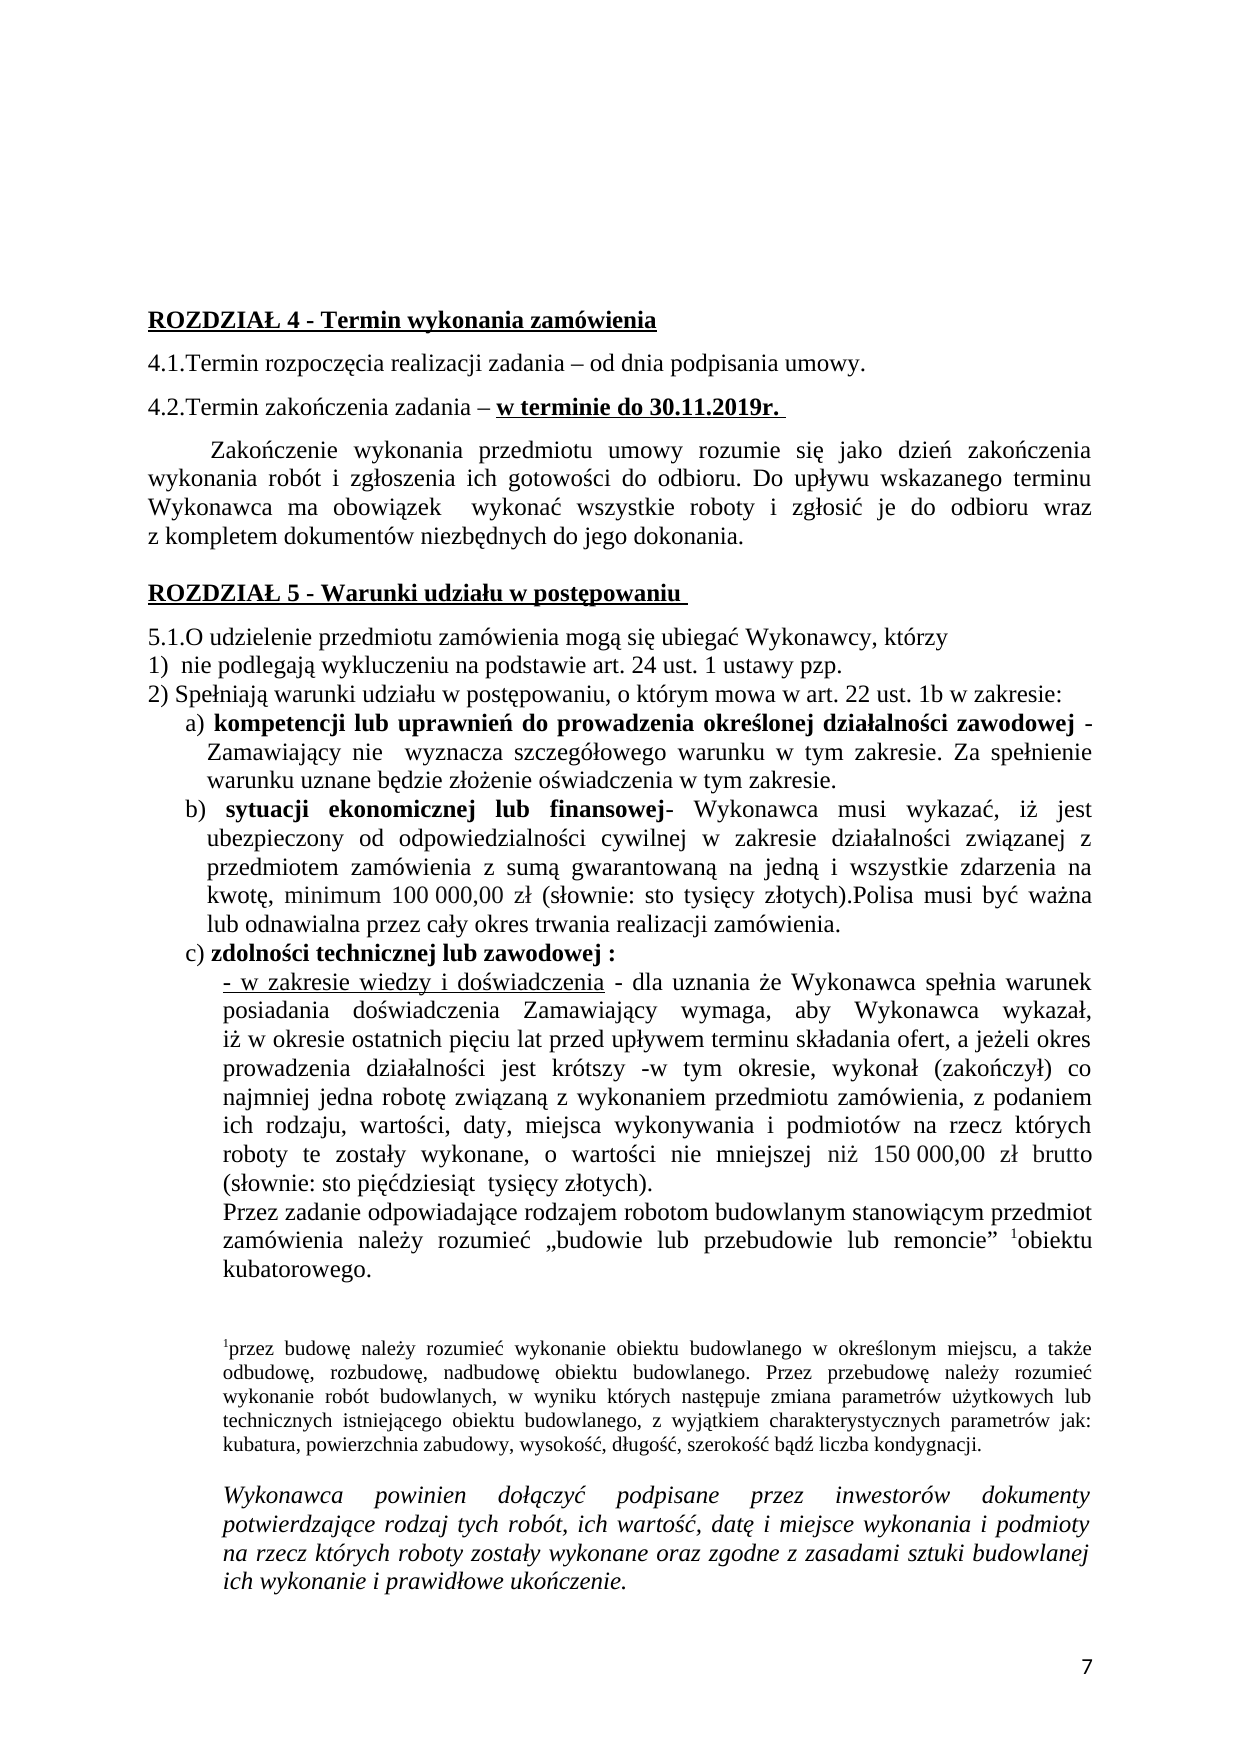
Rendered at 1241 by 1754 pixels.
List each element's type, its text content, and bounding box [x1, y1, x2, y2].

text b) sytuacji ekonomicznej lub finansowej- Wykonawca musi wykazać, iż jest ubezpieczony od odpowiedzialności cywilnej w zakresie działalności związanej z przedmiotem zamówienia z sumą gwarantowaną na jedną i wszystkie zdarzenia na kwotę, minimum 100 000,00 zł (słownie: sto tysięcy złotych).Polisa musi być ważna lub odnawialna przez cały okres trwania realizacji zamówienia. [185, 794, 1093, 938]
text Zakończenie wykonania przedmiotu umowy rozumie się jako dzień zakończenia wykonania robót i zgłoszenia ich gotowości do odbioru. Do upływu wskazanego terminu Wykonawca ma obowiązek wykonać wszystkie roboty i zgłosić je do odbioru wraz z kompletem dokumentów niezbędnych do jego dokonania. [148, 435, 1093, 550]
text c) zdolności technicznej lub zawodowej : [185, 938, 1093, 967]
subtitle ROZDZIAŁ 5 - Warunki udziału w postępowaniu [148, 578, 1093, 607]
text a) kompetencji lub uprawnień do prowadzenia określonej działalności zawodowej - Zamawiający nie wyznacza szczegółowego warunku w tym zakresie. Za spełnienie warunku uznane będzie złożenie oświadczenia w tym zakresie. [185, 708, 1093, 794]
text 1) nie podlegają wykluczeniu na podstawie art. 24 ust. 1 ustawy pzp. [148, 650, 1093, 679]
text 4.1.Termin rozpoczęcia realizacji zadania – od dnia podpisania umowy. [148, 348, 1093, 377]
text 5.1.O udzielenie przedmiotu zamówienia mogą się ubiegać Wykonawcy, którzy [148, 622, 1093, 650]
subtitle ROZDZIAŁ 4 - Termin wykonania zamówienia [148, 305, 1093, 334]
text 2) Spełniają warunki udziału w postępowaniu, o którym mowa w art. 22 ust. 1b w zakresie: [148, 679, 1093, 708]
text Wykonawca powinien dołączyć podpisane przez inwestorów dokumenty potwierdzające rodzaj tych robót, ich wartość, datę i miejsce wykonania i podmioty na rzecz których roboty zostały wykonane oraz zgodne z zasadami sztuki budowlanej ich wykonanie i prawidłowe ukończenie. [223, 1480, 1093, 1595]
text 4.2.Termin zakończenia zadania – w terminie do 30.11.2019r. [148, 392, 1093, 420]
text - w zakresie wiedzy i doświadczenia - dla uznania że Wykonawca spełnia warunek posiadania doświadczenia Zamawiający wymaga, aby Wykonawca wykazał, iż w okresie ostatnich pięciu lat przed upływem terminu składania ofert, a jeżeli okres prowadzenia działalności jest krótszy -w tym okresie, wykonał (zakończył) co najmniej jedna robotę związaną z wykonaniem przedmiotu zamówienia, z podaniem ich rodzaju, wartości, daty, miejsca wykonywania i podmiotów na rzecz których roboty te zostały wykonane, o wartości nie mniejszej niż 150 000,00 zł brutto (słownie: sto pięćdziesiąt tysięcy złotych). [223, 967, 1093, 1197]
text Przez zadanie odpowiadające rodzajem robotom budowlanym stanowiącym przedmiot zamówienia należy rozumieć „budowie lub przebudowie lub remoncie” 1obiektu kubatorowego. [223, 1197, 1093, 1283]
text 1przez budowę należy rozumieć wykonanie obiektu budowlanego w określonym miejscu, a także odbudowę, rozbudowę, nadbudowę obiektu budowlanego. Przez przebudowę należy rozumieć wykonanie robót budowlanych, w wyniku których następuje zmiana parametrów użytkowych lub technicznych istniejącego obiektu budowlanego, z wyjątkiem charakterystycznych parametrów jak: kubatura, powierzchnia zabudowy, wysokość, długość, szerokość bądź liczba kondygnacji. [223, 1336, 1093, 1456]
